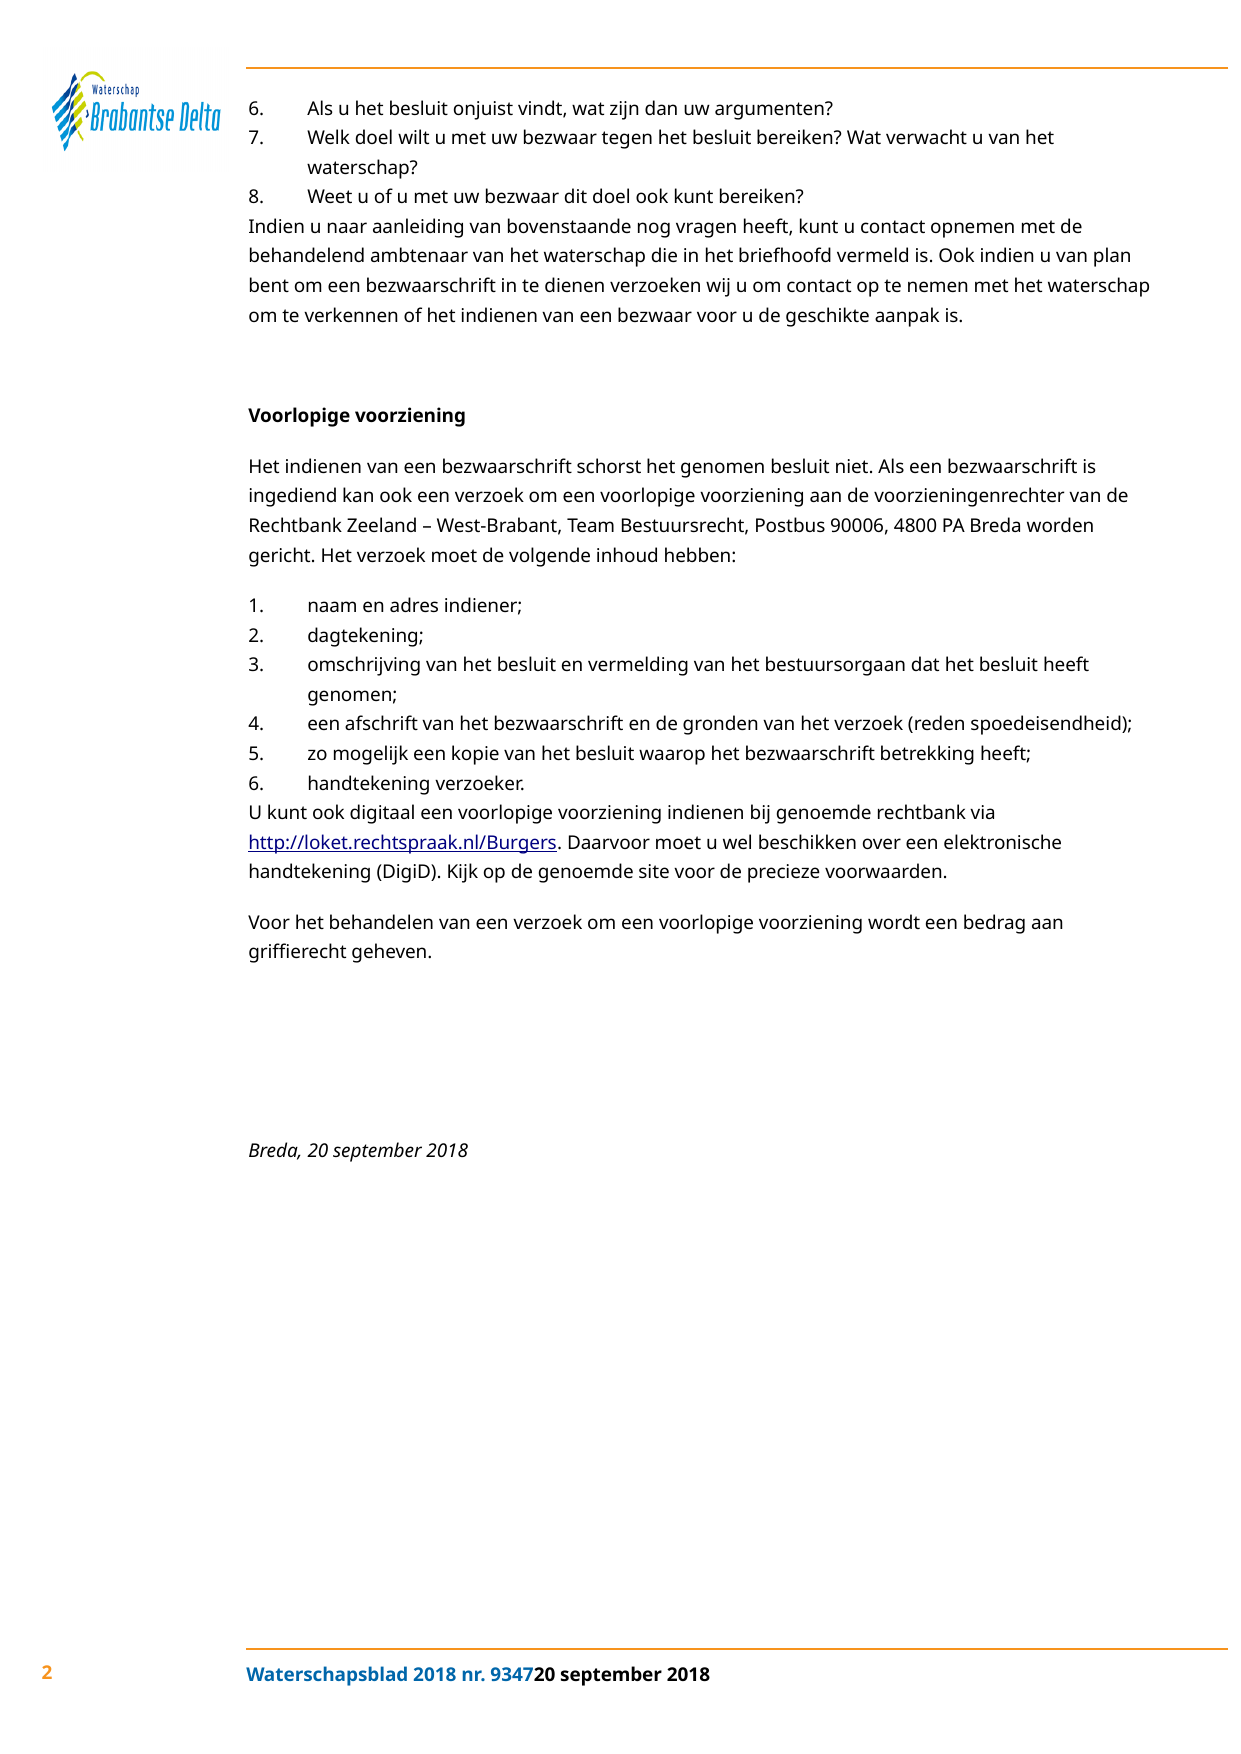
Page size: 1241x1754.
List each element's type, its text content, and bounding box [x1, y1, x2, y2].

text Voor het behandelen van een verzoek om een voorlopige voorziening wordt een bedrag aan griffierecht geheven. [248, 909, 1152, 964]
text U kunt ook digitaal een voorlopige voorziening indienen bij genoemde rechtbank via http://loket.rechtspraak.nl/Burgers. Daarvoor moet u wel beschikken over een elektronische handtekening (DigiD). Kijk op de genoemde site voor de precieze voorwaarden. [248, 799, 1152, 884]
list handtekening verzoeker. [248, 770, 1152, 796]
list dagtekening; [248, 622, 1152, 648]
text Voorlopige voorziening [248, 403, 1152, 428]
list zo mogelijk een kopie van het besluit waarop het bezwaarschrift betrekking heeft; [248, 740, 1152, 766]
picture [41, 47, 231, 172]
list een afschrift van het bezwaarschrift en de gronden van het verzoek (reden spoedeisendheid); [248, 711, 1152, 736]
list omschrijving van het besluit en vermelding van het bestuursorgaan dat het besluit heeft genomen; [248, 651, 1152, 707]
list Als u het besluit onjuist vindt, wat zijn dan uw argumenten? [248, 95, 1152, 121]
text Indien u naar aanleiding van bovenstaande nog vragen heeft, kunt u contact opnemen met de behandelend ambtenaar van het waterschap die in het briefhoofd vermeld is. Ook indien u van plan bent om een bezwaarschrift in te dienen verzoeken wij u om contact op te nemen met het waterschap om te verkennen of het indienen van een bezwaar voor u de geschikte aanpak is. [248, 213, 1152, 328]
list Weet u of u met uw bezwaar dit doel ook kunt bereiken? [248, 183, 1152, 209]
text Het indienen van een bezwaarschrift schorst het genomen besluit niet. Als een bezwaarschrift is ingediend kan ook een verzoek om een voorlopige voorziening aan de voorzieningenrechter van de Rechtbank Zeeland – West-Brabant, Team Bestuursrecht, Postbus 90006, 4800 PA Breda worden gericht. Het verzoek moet de volgende inhoud hebben: [248, 453, 1152, 568]
list Welk doel wilt u met uw bezwaar tegen het besluit bereiken? Wat verwacht u van het waterschap? [248, 124, 1152, 180]
list naam en adres indiener; [248, 592, 1152, 618]
text Breda, 20 september 2018 [248, 1138, 1152, 1163]
